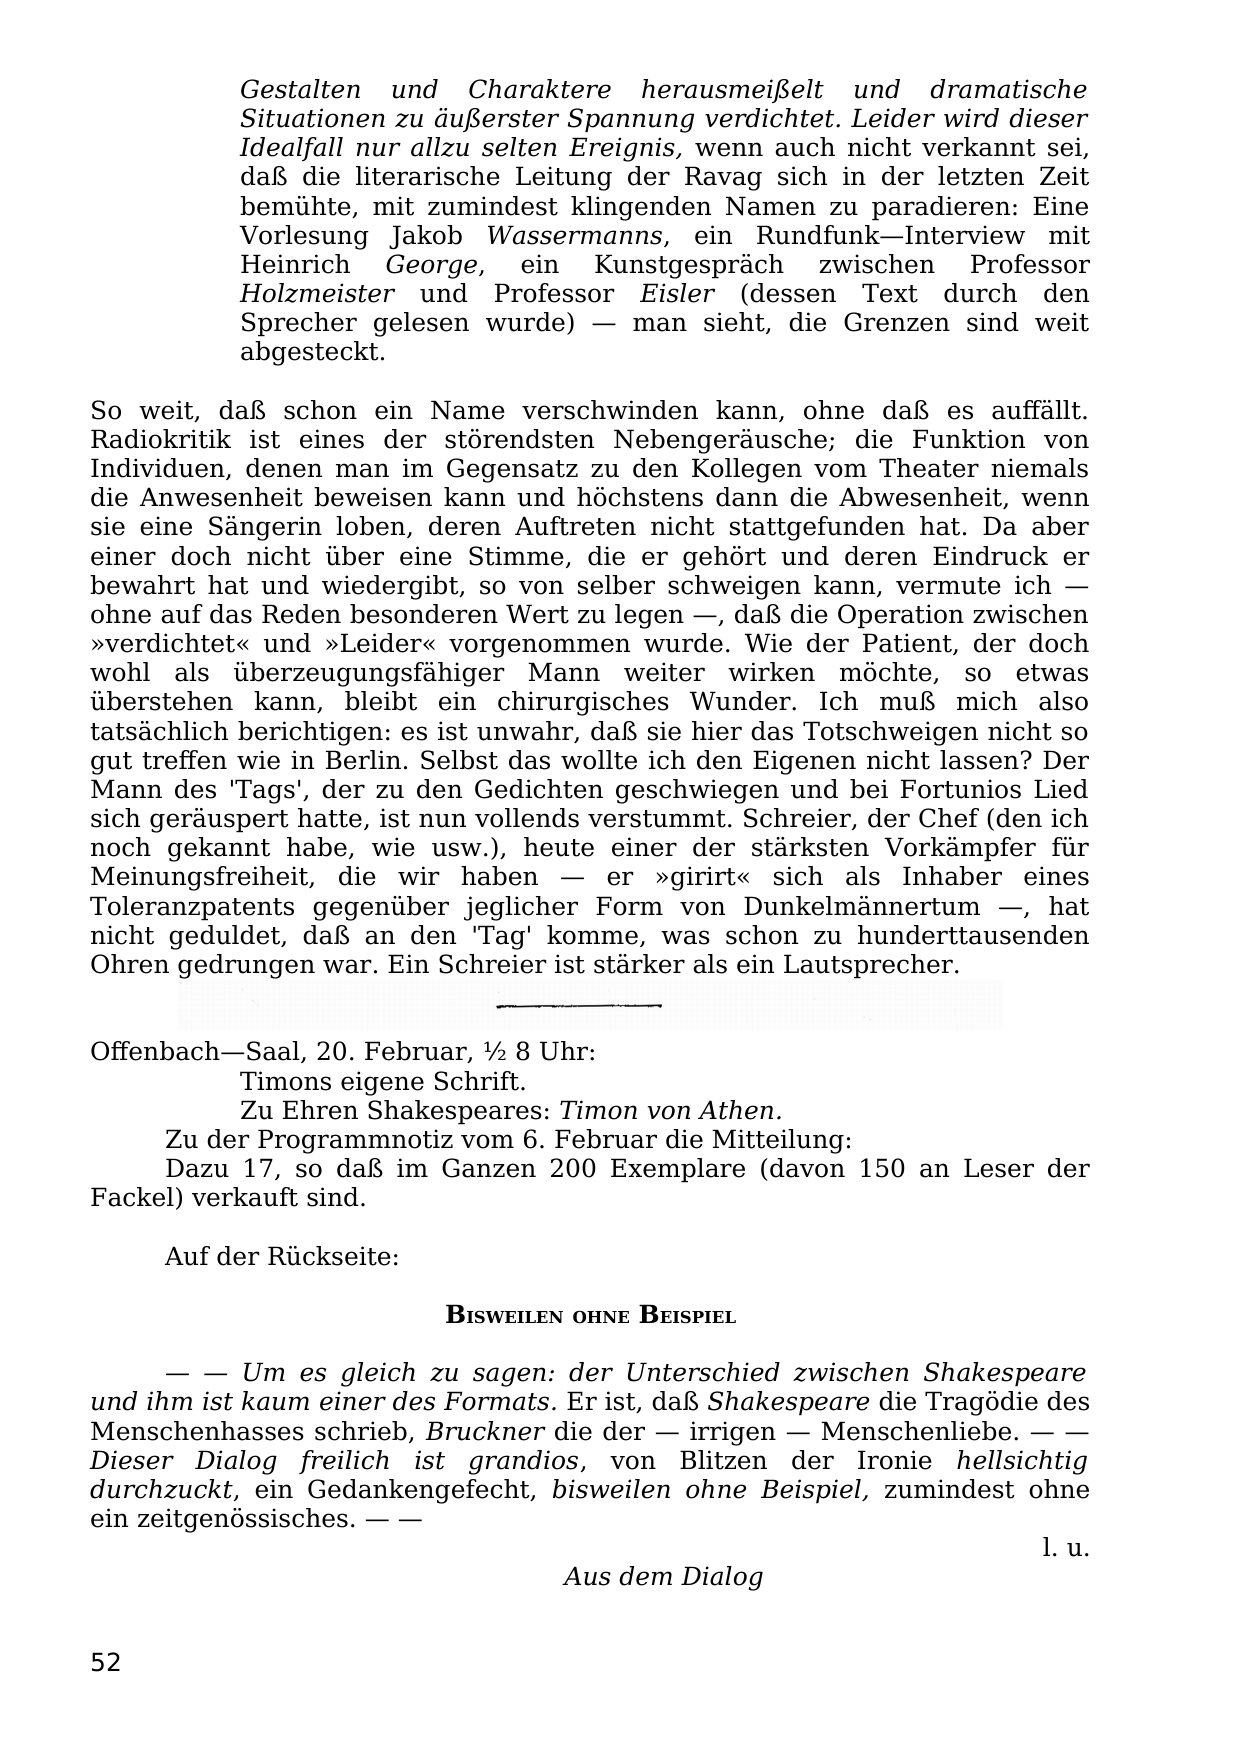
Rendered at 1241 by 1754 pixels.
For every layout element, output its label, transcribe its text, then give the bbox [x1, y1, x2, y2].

text l. u. [90, 1533, 1091, 1562]
text Bisweilen ohne Beispiel [90, 1271, 1091, 1329]
picture [177, 979, 1003, 1030]
text So weit, daß schon ein Name verschwinden kann, ohne daß es auffällt. Radiokritik ist eines der störendsten Nebengeräusche; die Funktion von Individuen, denen man im Gegensatz zu den Kollegen vom Theater niemals die Anwesenheit beweisen kann und höchstens dann die Abwesenheit, wenn sie eine Sängerin loben, deren Auftreten nicht stattgefunden hat. Da aber einer doch nicht über eine Stimme, die er gehört und deren Eindruck er bewahrt hat und wiedergibt, so von selber schweigen kann, vermute ich — ohne auf das Reden besonderen Wert zu legen —, daß die Operation zwischen »verdichtet« und »Leider« vorgenommen wurde. Wie der Patient, der doch wohl als überzeugungsfähiger Mann weiter wirken möchte, so etwas überstehen kann, bleibt ein chirurgisches Wunder. Ich muß mich also tatsächlich berichtigen: es ist unwahr, daß sie hier das Totschweigen nicht so gut treffen wie in Berlin. Selbst das wollte ich den Eigenen nicht lassen? Der Mann des 'Tags', der zu den Gedichten geschwiegen und bei Fortunios Lied sich geräuspert hatte, ist nun vollends verstummt. Schreier, der Chef (den ich noch gekannt habe, wie usw.), heute einer der stärksten Vorkämpfer für Meinungsfreiheit, die wir haben — er »girirt« sich als Inhaber eines Toleranzpatents gegenüber jeglicher Form von Dunkelmännertum —, hat nicht geduldet, daß an den 'Tag' komme, was schon zu hunderttausenden Ohren gedrungen war. Ein Schreier ist stärker als ein Lautsprecher. [90, 396, 1091, 979]
text Aus dem Dialog [240, 1562, 1091, 1592]
text Auf der Rückseite: [90, 1242, 1091, 1271]
text Dazu 17, so daß im Ganzen 200 Exemplare (davon 150 an Leser der Fackel) verkauft sind. [90, 1154, 1091, 1212]
text Zu Ehren Shakespeares: Timon von Athen. [240, 1096, 1091, 1125]
text Timons eigene Schrift. [240, 1067, 1091, 1096]
text Zu der Programmnotiz vom 6. Februar die Mitteilung: [90, 1125, 1091, 1154]
text Offenbach—Saal, 20. Februar, ½ 8 Uhr: [90, 979, 1091, 1067]
text — — Um es gleich zu sagen: der Unterschied zwischen Shakespeare und ihm ist kaum einer des Formats. Er ist, daß Shakespeare die Tragödie des Menschenhasses schrieb, Bruckner die der — irrigen — Menschenliebe. — — Dieser Dialog freilich ist grandios, von Blitzen der Ironie hellsichtig durchzuckt, ein Gedankengefecht, bisweilen ohne Beispiel, zumindest ohne ein zeitgenössisches. — — [90, 1358, 1091, 1533]
text Gestalten und Charaktere herausmeißelt und dramatische Situationen zu äußerster Spannung verdichtet. Leider wird dieser Idealfall nur allzu selten Ereignis, wenn auch nicht verkannt sei, daß die literarische Leitung der Ravag sich in der letzten Zeit bemühte, mit zumindest klingenden Namen zu paradieren: Eine Vorlesung Jakob Wassermanns, ein Rundfunk—Interview mit Heinrich George, ein Kunstgespräch zwischen Professor Holzmeister und Professor Eisler (dessen Text durch den Sprecher gelesen wurde) — man sieht, die Grenzen sind weit abgesteckt. [240, 75, 1091, 367]
